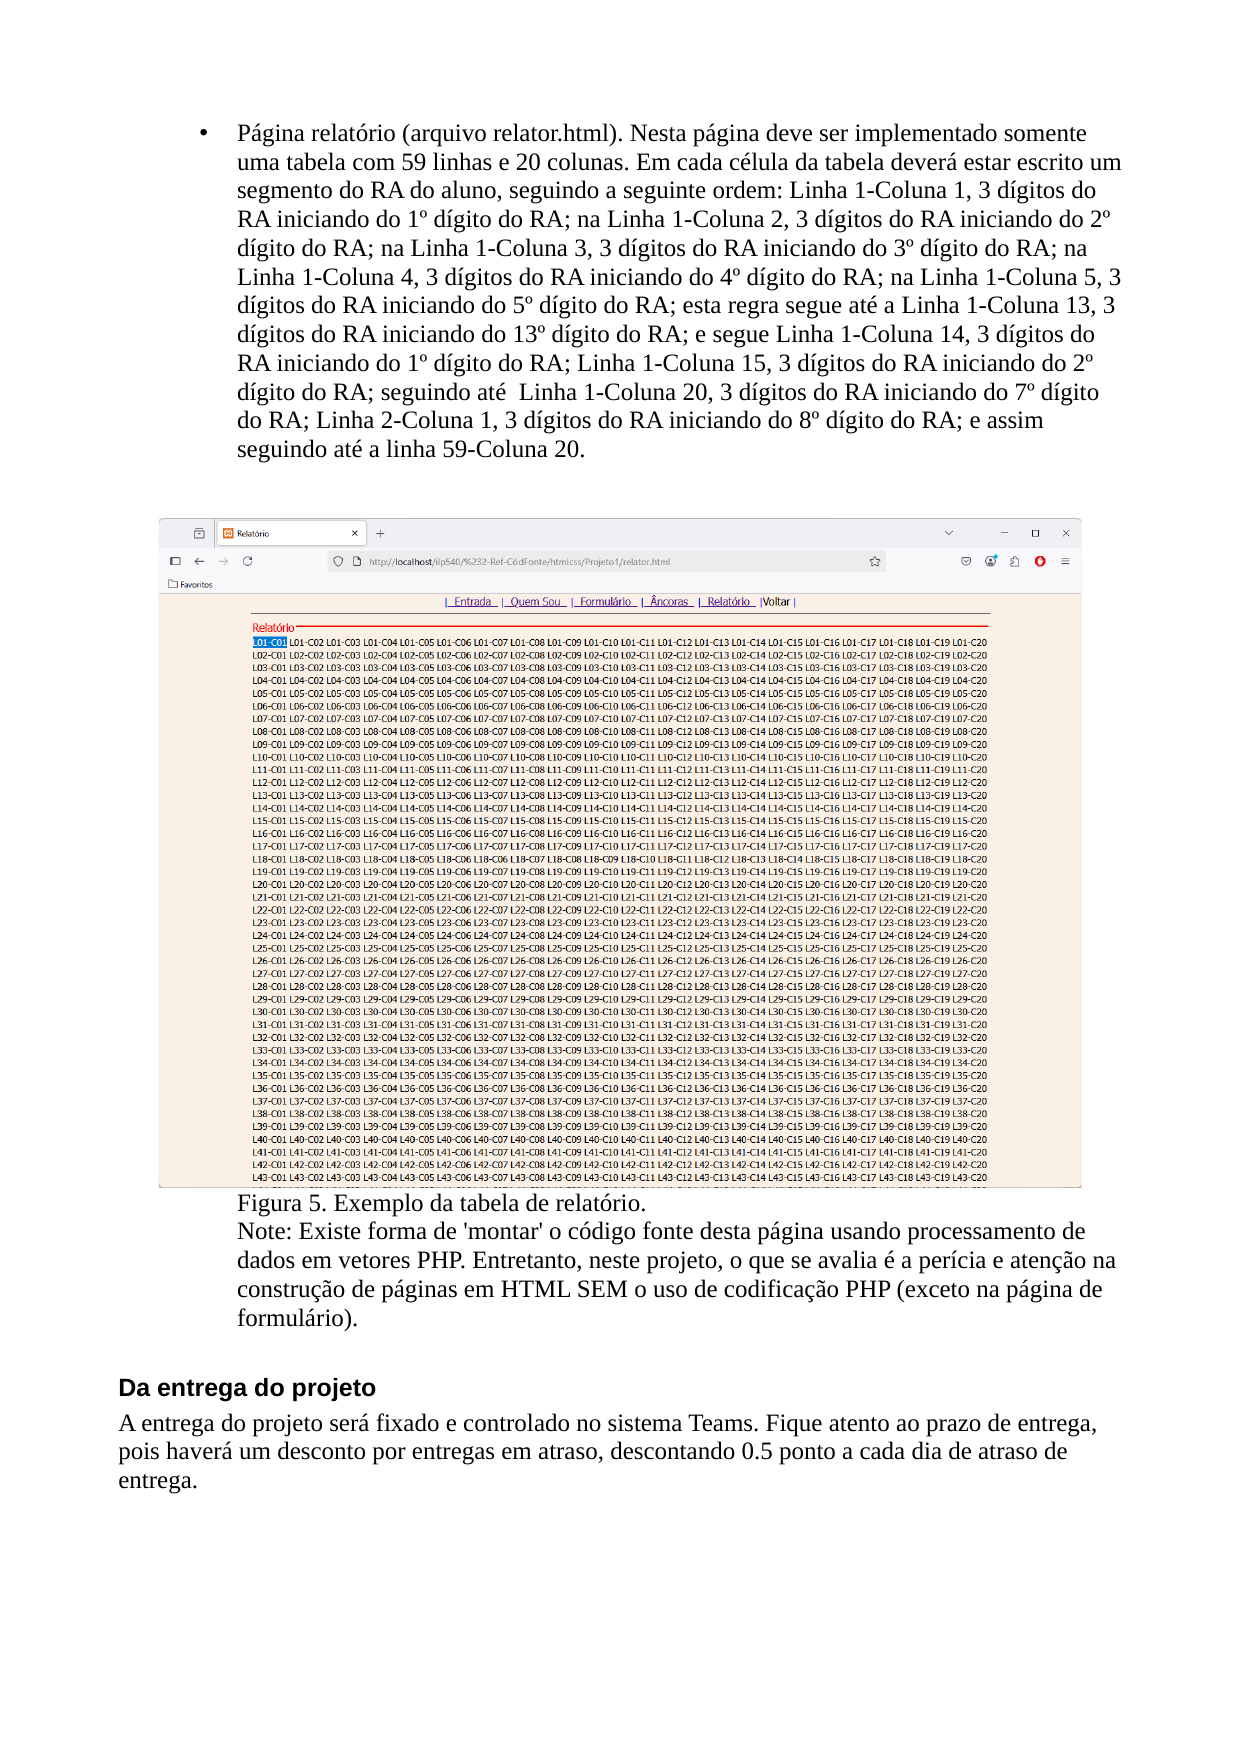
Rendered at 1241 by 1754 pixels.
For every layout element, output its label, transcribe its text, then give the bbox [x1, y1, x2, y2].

text A entrega do projeto será fixado e controlado no sistema Teams. Fique atento ao prazo de entrega, pois haverá um desconto por entregas em atraso, descontando 0.5 ponto a cada dia de atraso de entrega. [118, 1408, 1122, 1494]
picture [158, 518, 1082, 1188]
subtitle Da entrega do projeto [118, 1373, 1122, 1401]
list Note: Existe forma de 'montar' o código fonte desta página usando processamento de dados em vetores PHP. Entretanto, neste projeto, o que se avalia é a perícia e atenção na construção de páginas em HTML SEM o uso de codificação PHP (exceto na página de formulário). [199, 1216, 1122, 1331]
list Página relatório (arquivo relator.html). Nesta página deve ser implementado somente uma tabela com 59 linhas e 20 colunas. Em cada célula da tabela deverá estar escrito um segmento do RA do aluno, seguindo a seguinte ordem: Linha 1-Coluna 1, 3 dígitos do RA iniciando do 1º dígito do RA; na Linha 1-Coluna 2, 3 dígitos do RA iniciando do 2º dígito do RA; na Linha 1-Coluna 3, 3 dígitos do RA iniciando do 3º dígito do RA; na Linha 1-Coluna 4, 3 dígitos do RA iniciando do 4º dígito do RA; na Linha 1-Coluna 5, 3 dígitos do RA iniciando do 5º dígito do RA; esta regra segue até a Linha 1-Coluna 13, 3 dígitos do RA iniciando do 13º dígito do RA; e segue Linha 1-Coluna 14, 3 dígitos do RA iniciando do 1º dígito do RA; Linha 1-Coluna 15, 3 dígitos do RA iniciando do 2º dígito do RA; seguindo até Linha 1-Coluna 20, 3 dígitos do RA iniciando do 7º dígito do RA; Linha 2-Coluna 1, 3 dígitos do RA iniciando do 8º dígito do RA; e assim seguindo até a linha 59-Coluna 20. Figura 5. Exemplo da tabela de relatório. [199, 118, 1122, 1216]
